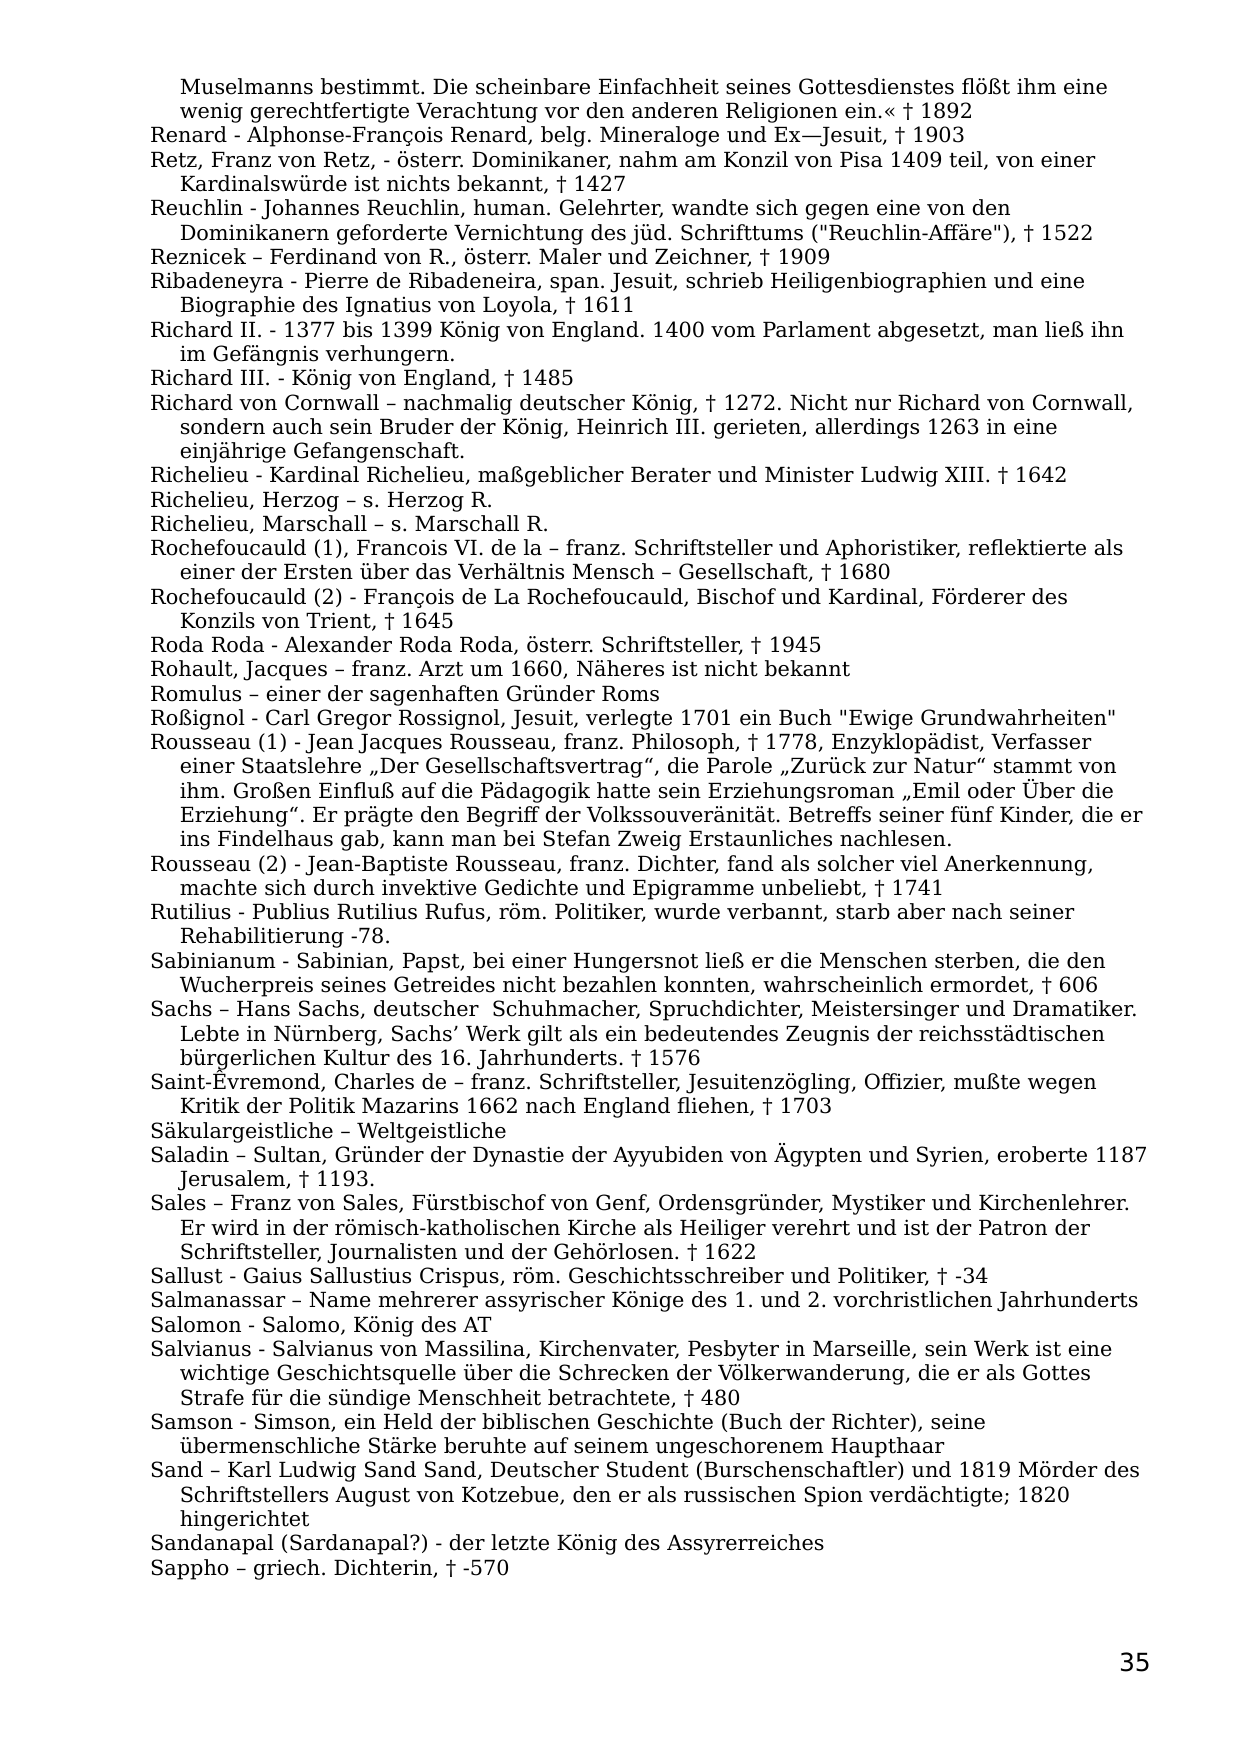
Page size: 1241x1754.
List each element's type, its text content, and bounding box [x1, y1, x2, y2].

text Rousseau (2) - Jean-Baptiste Rousseau, franz. Dichter, fand als solcher viel Anerkennung, machte sich durch invektive Gedichte und Epigramme unbeliebt, † 1741 [150, 852, 1151, 900]
text Reuchlin - Johannes Reuchlin, human. Gelehrter, wandte sich gegen eine von den Dominikanern geforderte Vernichtung des jüd. Schrifttums ("Reuchlin-Affäre"), † 1522 [150, 196, 1151, 245]
text Richelieu, Marschall – s. Marschall R. [150, 512, 1151, 536]
text Richard von Cornwall – nachmalig deutscher König, † 1272. Nicht nur Richard von Cornwall, sondern auch sein Bruder der König, Heinrich III. gerieten, allerdings 1263 in eine einjährige Gefangenschaft. [150, 391, 1151, 463]
text Salvianus - Salvianus von Massilina, Kirchenvater, Pesbyter in Marseille, sein Werk ist eine wichtige Geschichtsquelle über die Schrecken der Völkerwanderung, die er als Gottes Strafe für die sündige Menschheit betrachtete, † 480 [150, 1337, 1151, 1410]
text Richelieu - Kardinal Richelieu, maßgeblicher Berater und Minister Ludwig XIII. † 1642 [150, 463, 1151, 488]
text Rutilius - Publius Rutilius Rufus, röm. Politiker, wurde verbannt, starb aber nach seiner Rehabilitierung -78. [150, 900, 1151, 949]
text Renard - Alphonse-François Renard, belg. Mineraloge und Ex—Jesuit, † 1903 [150, 123, 1151, 148]
text Roßignol - Carl Gregor Rossignol, Jesuit, verlegte 1701 ein Buch "Ewige Grundwahrheiten" [150, 706, 1151, 730]
text Richard II. - 1377 bis 1399 König von England. 1400 vom Parlament abgesetzt, man ließ ihn im Gefängnis verhungern. [150, 318, 1151, 366]
text Reznicek – Ferdinand von R., österr. Maler und Zeichner, † 1909 [150, 245, 1151, 269]
text Sandanapal (Sardanapal?) - der letzte König des Assyrerreiches [150, 1531, 1151, 1556]
text Salmanassar – Name mehrerer assyrischer Könige des 1. und 2. vorchristlichen Jahrhunderts [150, 1288, 1151, 1313]
text Salomon - Salomo, König des AT [150, 1313, 1151, 1337]
text Rochefoucauld (2) - François de La Rochefoucauld, Bischof und Kardinal, Förderer des Konzils von Trient, † 1645 [150, 585, 1151, 633]
text Sabinianum - Sabinian, Papst, bei einer Hungersnot ließ er die Menschen sterben, die den Wucherpreis seines Getreides nicht bezahlen konnten, wahrscheinlich ermordet, † 606 [150, 949, 1151, 997]
text Samson - Simson, ein Held der biblischen Geschichte (Buch der Richter), seine übermenschliche Stärke beruhte auf seinem ungeschorenem Haupthaar [150, 1410, 1151, 1458]
text Romulus – einer der sagenhaften Gründer Roms [150, 682, 1151, 706]
text Rousseau (1) - Jean Jacques Rousseau, franz. Philosoph, † 1778, Enzyklopädist, Verfasser einer Staatslehre „Der Gesellschaftsvertrag“, die Parole „Zurück zur Natur“ stammt von ihm. Großen Einfluß auf die Pädagogik hatte sein Erziehungsroman „Emil oder Über die Erziehung“. Er prägte den Begriff der Volkssouveränität. Betreffs seiner fünf Kinder, die er ins Findelhaus gab, kann man bei Stefan Zweig Erstaunliches nachlesen. [150, 730, 1151, 852]
text Sales – Franz von Sales, Fürstbischof von Genf, Ordensgründer, Mystiker und Kirchenlehrer. Er wird in der römisch-katholischen Kirche als Heiliger verehrt und ist der Patron der Schriftsteller, Journalisten und der Gehörlosen. † 1622 [150, 1191, 1151, 1264]
text Rochefoucauld (1), Francois VI. de la – franz. Schriftsteller und Aphoristiker, reflektierte als einer der Ersten über das Verhältnis Mensch – Gesellschaft, † 1680 [150, 536, 1151, 585]
text Ribadeneyra - Pierre de Ribadeneira, span. Jesuit, schrieb Heiligenbiographien und eine Biographie des Ignatius von Loyola, † 1611 [150, 269, 1151, 318]
text Rohault, Jacques – franz. Arzt um 1660, Näheres ist nicht bekannt [150, 657, 1151, 682]
text Sallust - Gaius Sallustius Crispus, röm. Geschichtsschreiber und Politiker, † -34 [150, 1264, 1151, 1288]
text Retz, Franz von Retz, - österr. Dominikaner, nahm am Konzil von Pisa 1409 teil, von einer Kardinalswürde ist nichts bekannt, † 1427 [150, 148, 1151, 196]
text Roda Roda - Alexander Roda Roda, österr. Schriftsteller, † 1945 [150, 633, 1151, 657]
text Richelieu, Herzog – s. Herzog R. [150, 488, 1151, 512]
text Sand – Karl Ludwig Sand Sand, Deutscher Student (Burschenschaftler) und 1819 Mörder des Schriftstellers August von Kotzebue, den er als russischen Spion verdächtigte; 1820 hingerichtet [150, 1458, 1151, 1531]
text Muselmanns bestimmt. Die scheinbare Einfachheit seines Gottesdienstes flößt ihm eine wenig gerechtfertigte Verachtung vor den anderen Religionen ein.« † 1892 [150, 75, 1151, 123]
text Säkulargeistliche – Weltgeistliche [150, 1119, 1151, 1143]
text Sachs – Hans Sachs, deutscher Schuhmacher, Spruchdichter, Meistersinger und Dramatiker. Lebte in Nürnberg, Sachs’ Werk gilt als ein bedeutendes Zeugnis der reichsstädtischen bürgerlichen Kultur des 16. Jahrhunderts. † 1576 [150, 997, 1151, 1070]
text Saint-Êvremond, Charles de – franz. Schriftsteller, Jesuitenzögling, Offizier, mußte wegen Kritik der Politik Mazarins 1662 nach England fliehen, † 1703 [150, 1070, 1151, 1119]
text Richard III. - König von England, † 1485 [150, 366, 1151, 391]
text Sappho – griech. Dichterin, † -570 [150, 1556, 1151, 1580]
text Saladin – Sultan, Gründer der Dynastie der Ayyubiden von Ägypten und Syrien, eroberte 1187 Jerusalem, † 1193. [150, 1143, 1151, 1191]
